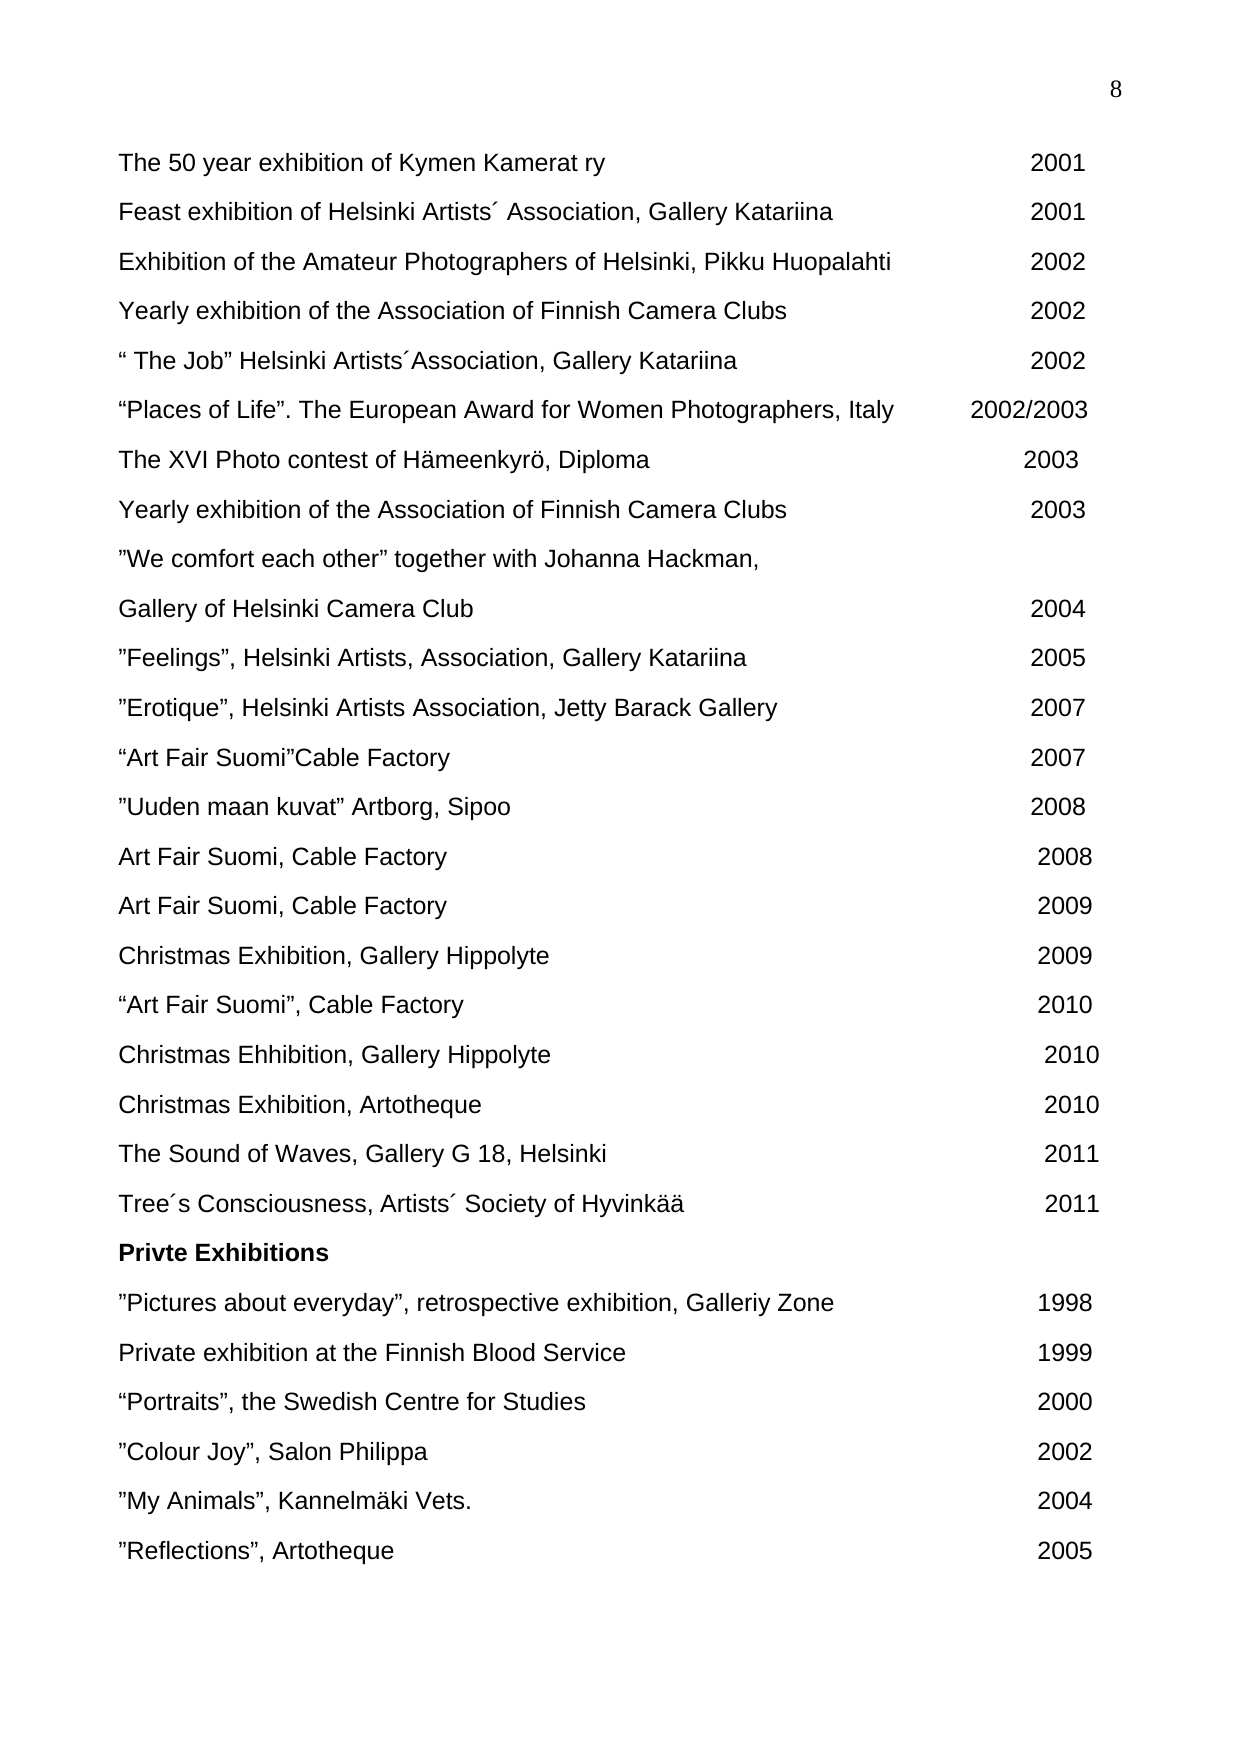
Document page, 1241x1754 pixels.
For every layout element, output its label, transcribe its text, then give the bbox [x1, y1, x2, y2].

text The XVI Photo contest of Hämeenkyrö, Diploma 2003 [118, 445, 1122, 474]
text Gallery of Helsinki Camera Club 2004 [118, 594, 1122, 623]
text Christmas Exhibition, Artotheque 2010 [118, 1090, 1122, 1118]
text ”My Animals”, Kannelmäki Vets. 2004 [118, 1486, 1122, 1515]
text ”Erotique”, Helsinki Artists Association, Jetty Barack Gallery 2007 [118, 693, 1122, 722]
text Art Fair Suomi, Cable Factory 2008 [118, 842, 1122, 871]
text The 50 year exhibition of Kymen Kamerat ry 2001 [118, 148, 1122, 176]
text “Portraits”, the Swedish Centre for Studies 2000 [118, 1387, 1122, 1416]
text “Art Fair Suomi”, Cable Factory 2010 [118, 991, 1122, 1019]
text ”We comfort each other” together with Johanna Hackman, [118, 544, 1122, 573]
text “Art Fair Suomi”Cable Factory 2007 [118, 743, 1122, 771]
text Exhibition of the Amateur Photographers of Helsinki, Pikku Huopalahti 2002 [118, 247, 1122, 276]
text Christmas Ehhibition, Gallery Hippolyte 2010 [118, 1040, 1122, 1069]
text Christmas Exhibition, Gallery Hippolyte 2009 [118, 941, 1122, 970]
text Art Fair Suomi, Cable Factory 2009 [118, 891, 1122, 920]
text The Sound of Waves, Gallery G 18, Helsinki 2011 [118, 1139, 1122, 1168]
text ”Reflections”, Artotheque 2005 [118, 1536, 1122, 1565]
text Tree´s Consciousness, Artists´ Society of Hyvinkää 2011 [118, 1189, 1122, 1218]
text ”Uuden maan kuvat” Artborg, Sipoo 2008 [118, 792, 1122, 821]
text Private exhibition at the Finnish Blood Service 1999 [118, 1338, 1122, 1366]
text Yearly exhibition of the Association of Finnish Camera Clubs 2002 [118, 296, 1122, 325]
text Privte Exhibitions [118, 1238, 1122, 1267]
text Yearly exhibition of the Association of Finnish Camera Clubs 2003 [118, 495, 1122, 523]
text ”Pictures about everyday”, retrospective exhibition, Galleriy Zone 1998 [118, 1288, 1122, 1317]
text ”Colour Joy”, Salon Philippa 2002 [118, 1437, 1122, 1466]
text ”Feelings”, Helsinki Artists, Association, Gallery Katariina 2005 [118, 643, 1122, 672]
text “Places of Life”. The European Award for Women Photographers, Italy 2002/2003 [118, 396, 1122, 424]
text “ The Job” Helsinki Artists´Association, Gallery Katariina 2002 [118, 346, 1122, 375]
text Feast exhibition of Helsinki Artists´ Association, Gallery Katariina 2001 [118, 197, 1122, 226]
